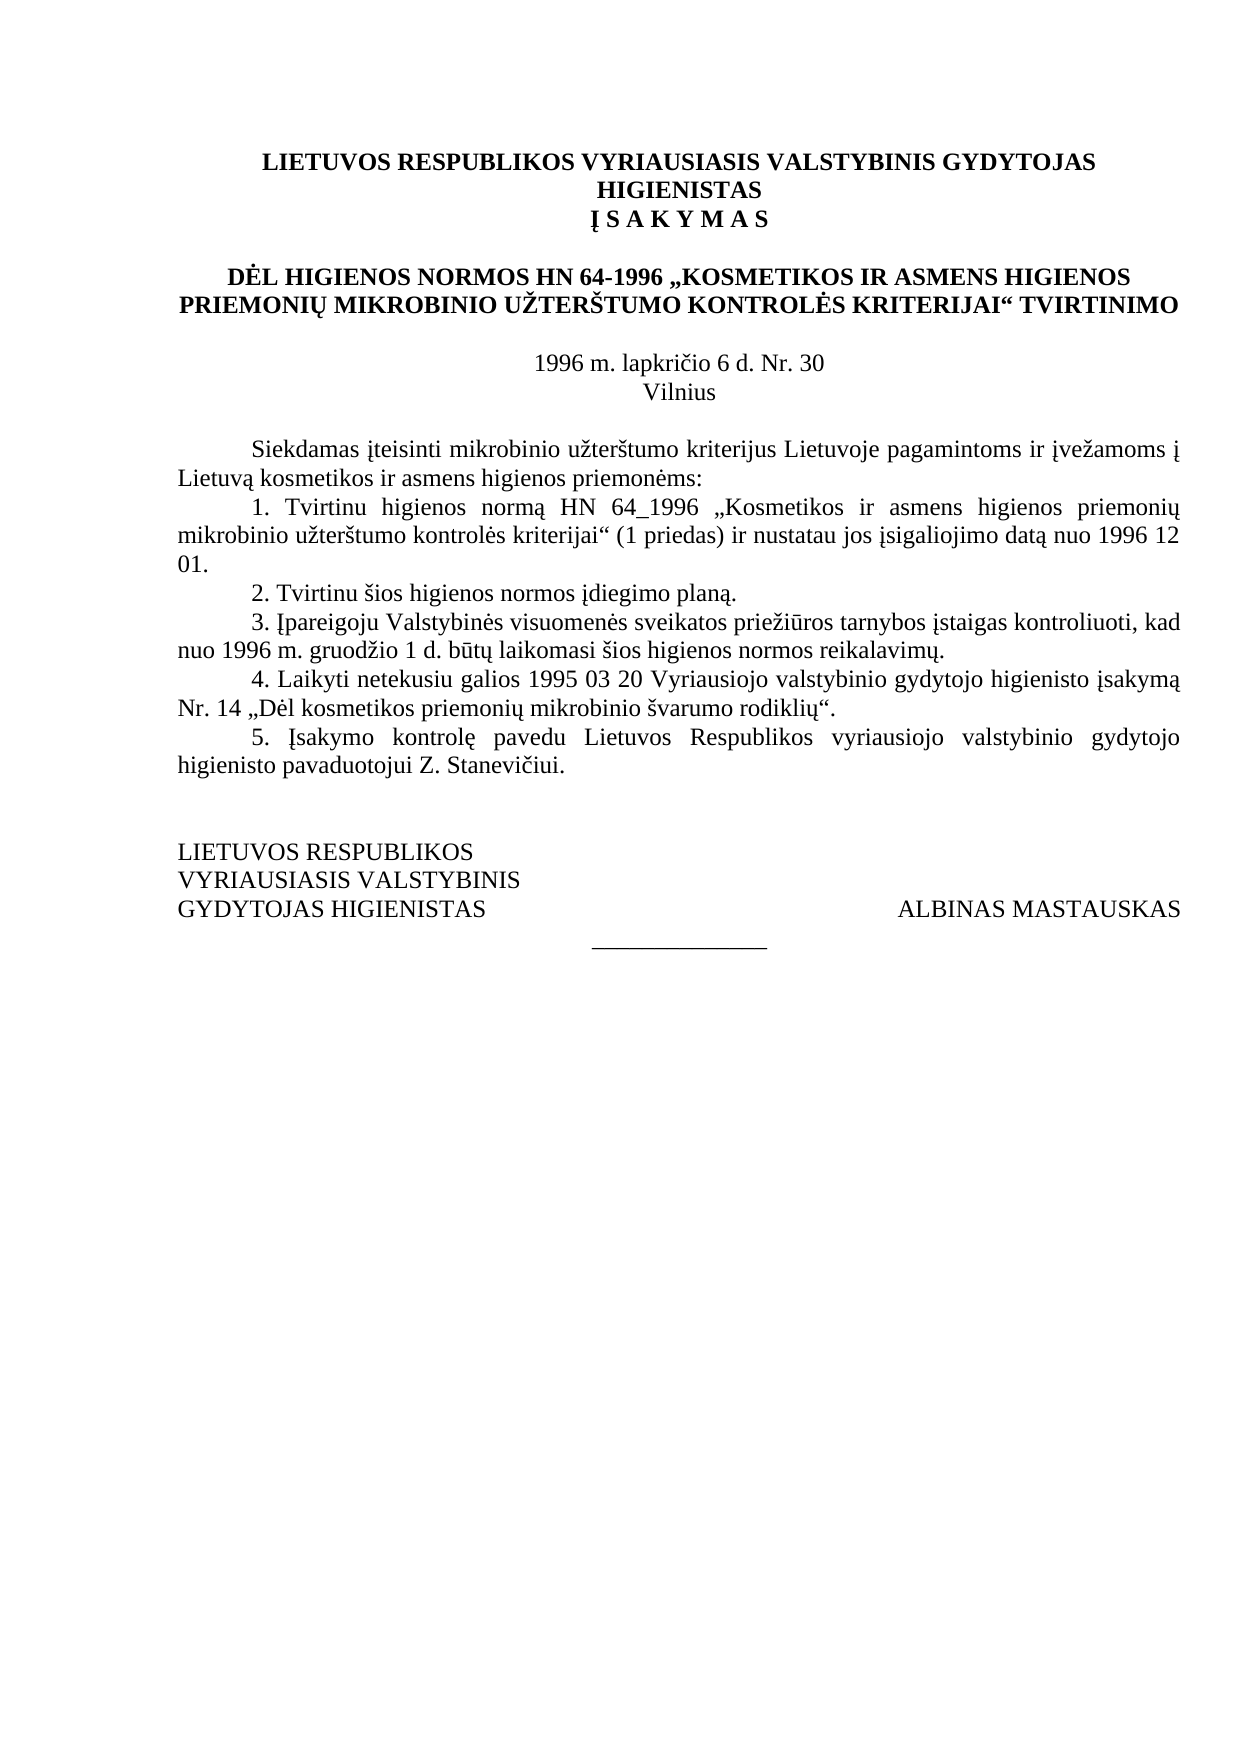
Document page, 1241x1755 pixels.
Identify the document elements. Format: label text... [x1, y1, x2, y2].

text 2. Tvirtinu šios higienos normos įdiegimo planą. [177, 578, 1181, 607]
text 1. Tvirtinu higienos normą HN 64_1996 „Kosmetikos ir asmens higienos priemonių mikrobinio užterštumo kontrolės kriterijai“ (1 priedas) ir nustatau jos įsigaliojimo datą nuo 1996 12 01. [177, 492, 1181, 578]
text Vilnius [177, 377, 1181, 406]
text ______________ [177, 923, 1181, 952]
text DĖL HIGIENOS NORMOS HN 64-1996 „KOSMETIKOS IR ASMENS HIGIENOS PRIEMONIŲ MIKROBINIO UŽTERŠTUMO KONTROLĖS KRITERIJAI“ TVIRTINIMO [177, 262, 1181, 319]
text Į S A K Y M A S [177, 204, 1181, 233]
text VYRIAUSIASIS VALSTYBINIS [177, 866, 1181, 894]
text LIETUVOS RESPUBLIKOS VYRIAUSIASIS VALSTYBINIS GYDYTOJAS HIGIENISTAS [177, 147, 1181, 204]
text Siekdamas įteisinti mikrobinio užterštumo kriterijus Lietuvoje pagamintoms ir įvežamoms į Lietuvą kosmetikos ir asmens higienos priemonėms: [177, 434, 1181, 492]
text 1996 m. lapkričio 6 d. Nr. 30 [177, 348, 1181, 377]
text 3. Įpareigoju Valstybinės visuomenės sveikatos priežiūros tarnybos įstaigas kontroliuoti, kad nuo 1996 m. gruodžio 1 d. būtų laikomasi šios higienos normos reikalavimų. [177, 607, 1181, 664]
text 4. Laikyti netekusiu galios 1995 03 20 Vyriausiojo valstybinio gydytojo higienisto įsakymą Nr. 14 „Dėl kosmetikos priemonių mikrobinio švarumo rodiklių“. [177, 664, 1181, 722]
text GYDYTOJAS HIGIENISTAS ALBINAS MASTAUSKAS [177, 894, 1181, 923]
text 5. Įsakymo kontrolę pavedu Lietuvos Respublikos vyriausiojo valstybinio gydytojo higienisto pavaduotojui Z. Stanevičiui. [177, 722, 1181, 779]
text LIETUVOS RESPUBLIKOS [177, 837, 1181, 866]
